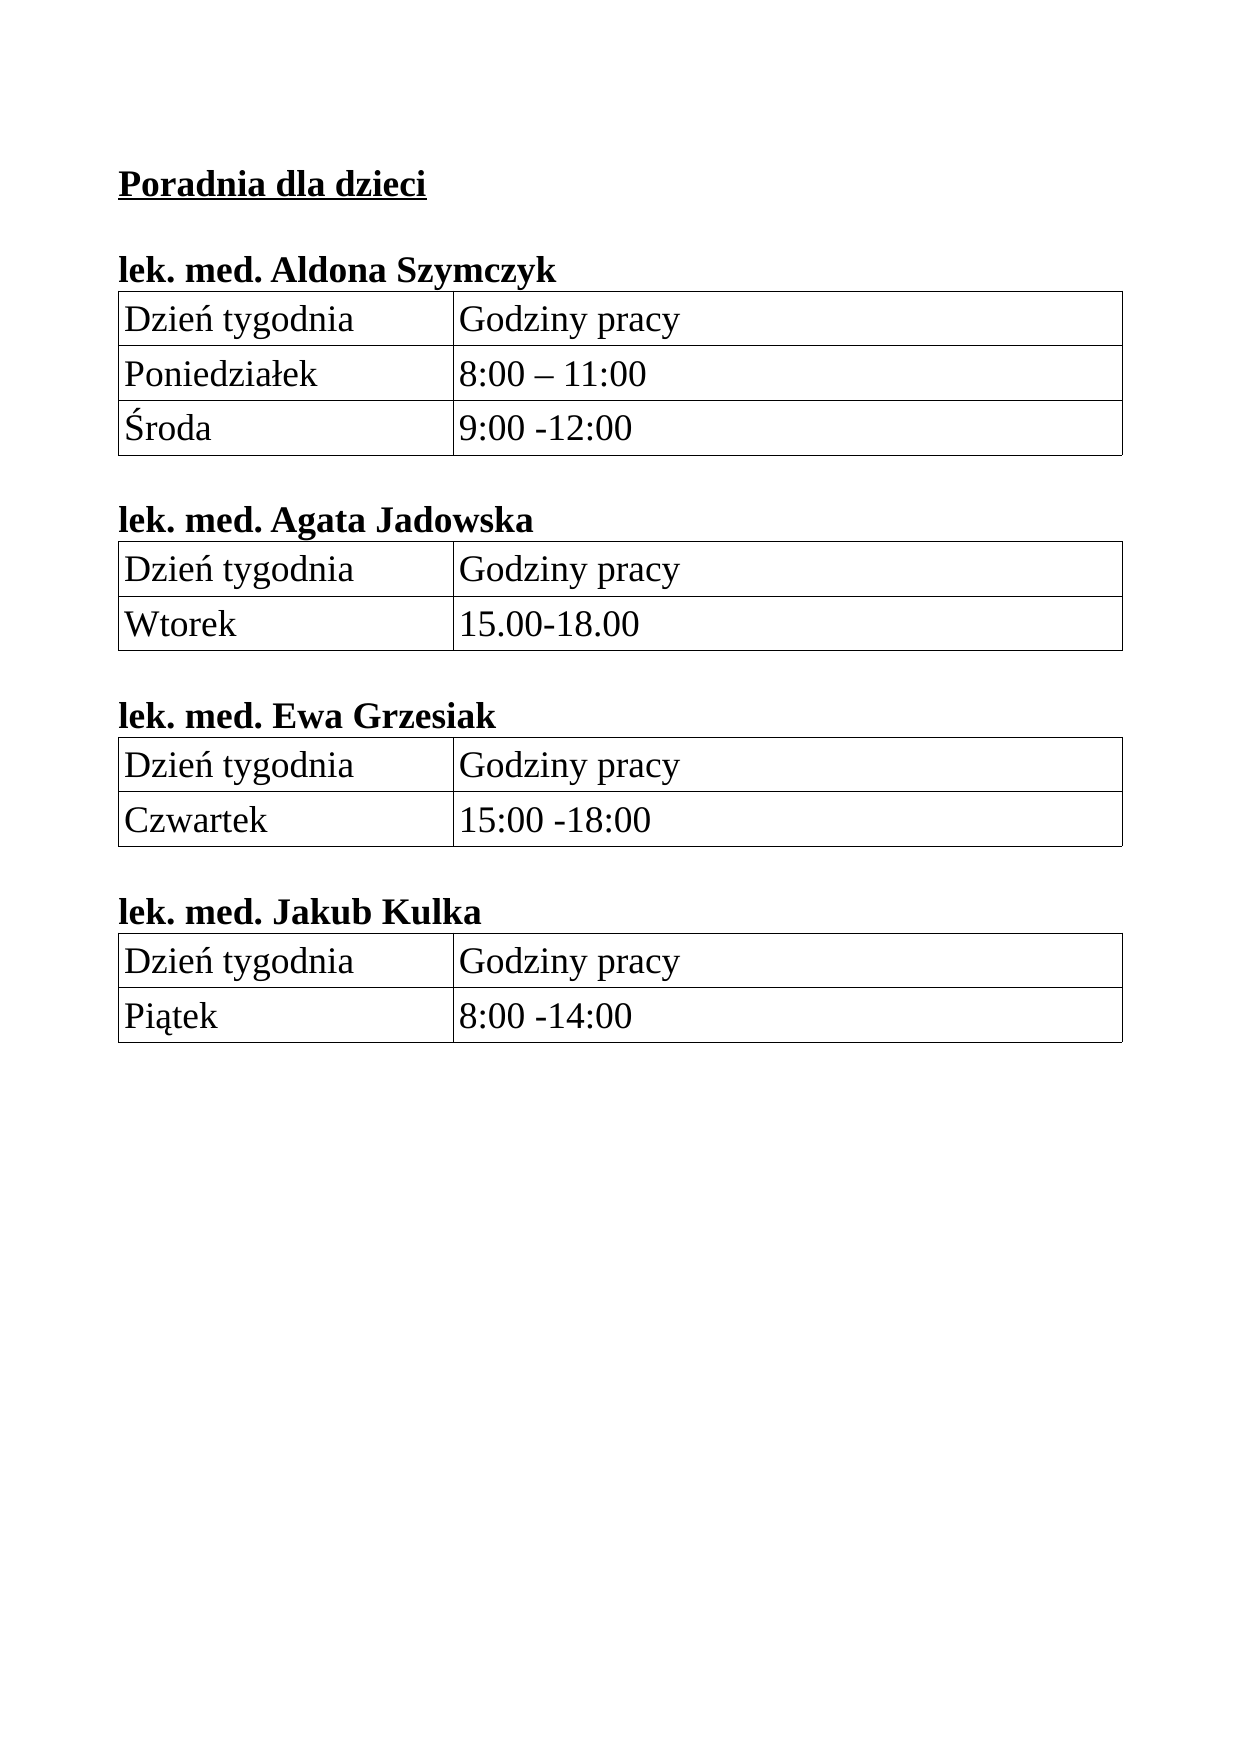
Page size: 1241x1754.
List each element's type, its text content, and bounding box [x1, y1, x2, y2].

table_header Dzień tygodnia [119, 934, 453, 987]
table_header Dzień tygodnia [119, 542, 453, 596]
text Poradnia dla dzieci [118, 161, 1122, 204]
table_header Dzień tygodnia [119, 738, 453, 791]
table_cell Poniedziałek [119, 346, 453, 400]
table_cell 9:00 -12:00 [454, 401, 1122, 455]
table_header Godziny pracy [454, 292, 1122, 345]
table_cell 15.00-18.00 [454, 597, 1122, 650]
text lek. med. Ewa Grzesiak [118, 694, 1122, 737]
table_cell Piątek [119, 988, 453, 1042]
table_cell 15:00 -18:00 [454, 792, 1122, 846]
table_cell Czwartek [119, 792, 453, 846]
table_cell Środa [119, 401, 453, 455]
table_cell 8:00 -14:00 [454, 988, 1122, 1042]
table_header Godziny pracy [454, 542, 1122, 596]
table_cell 8:00 – 11:00 [454, 346, 1122, 400]
table_header Godziny pracy [454, 738, 1122, 791]
text lek. med. Agata Jadowska [118, 498, 1122, 541]
text lek. med. Jakub Kulka [118, 889, 1122, 932]
table_header Dzień tygodnia [119, 292, 453, 345]
table_cell Wtorek [119, 597, 453, 650]
text lek. med. Aldona Szymczyk [118, 247, 1122, 291]
table_header Godziny pracy [454, 934, 1122, 987]
